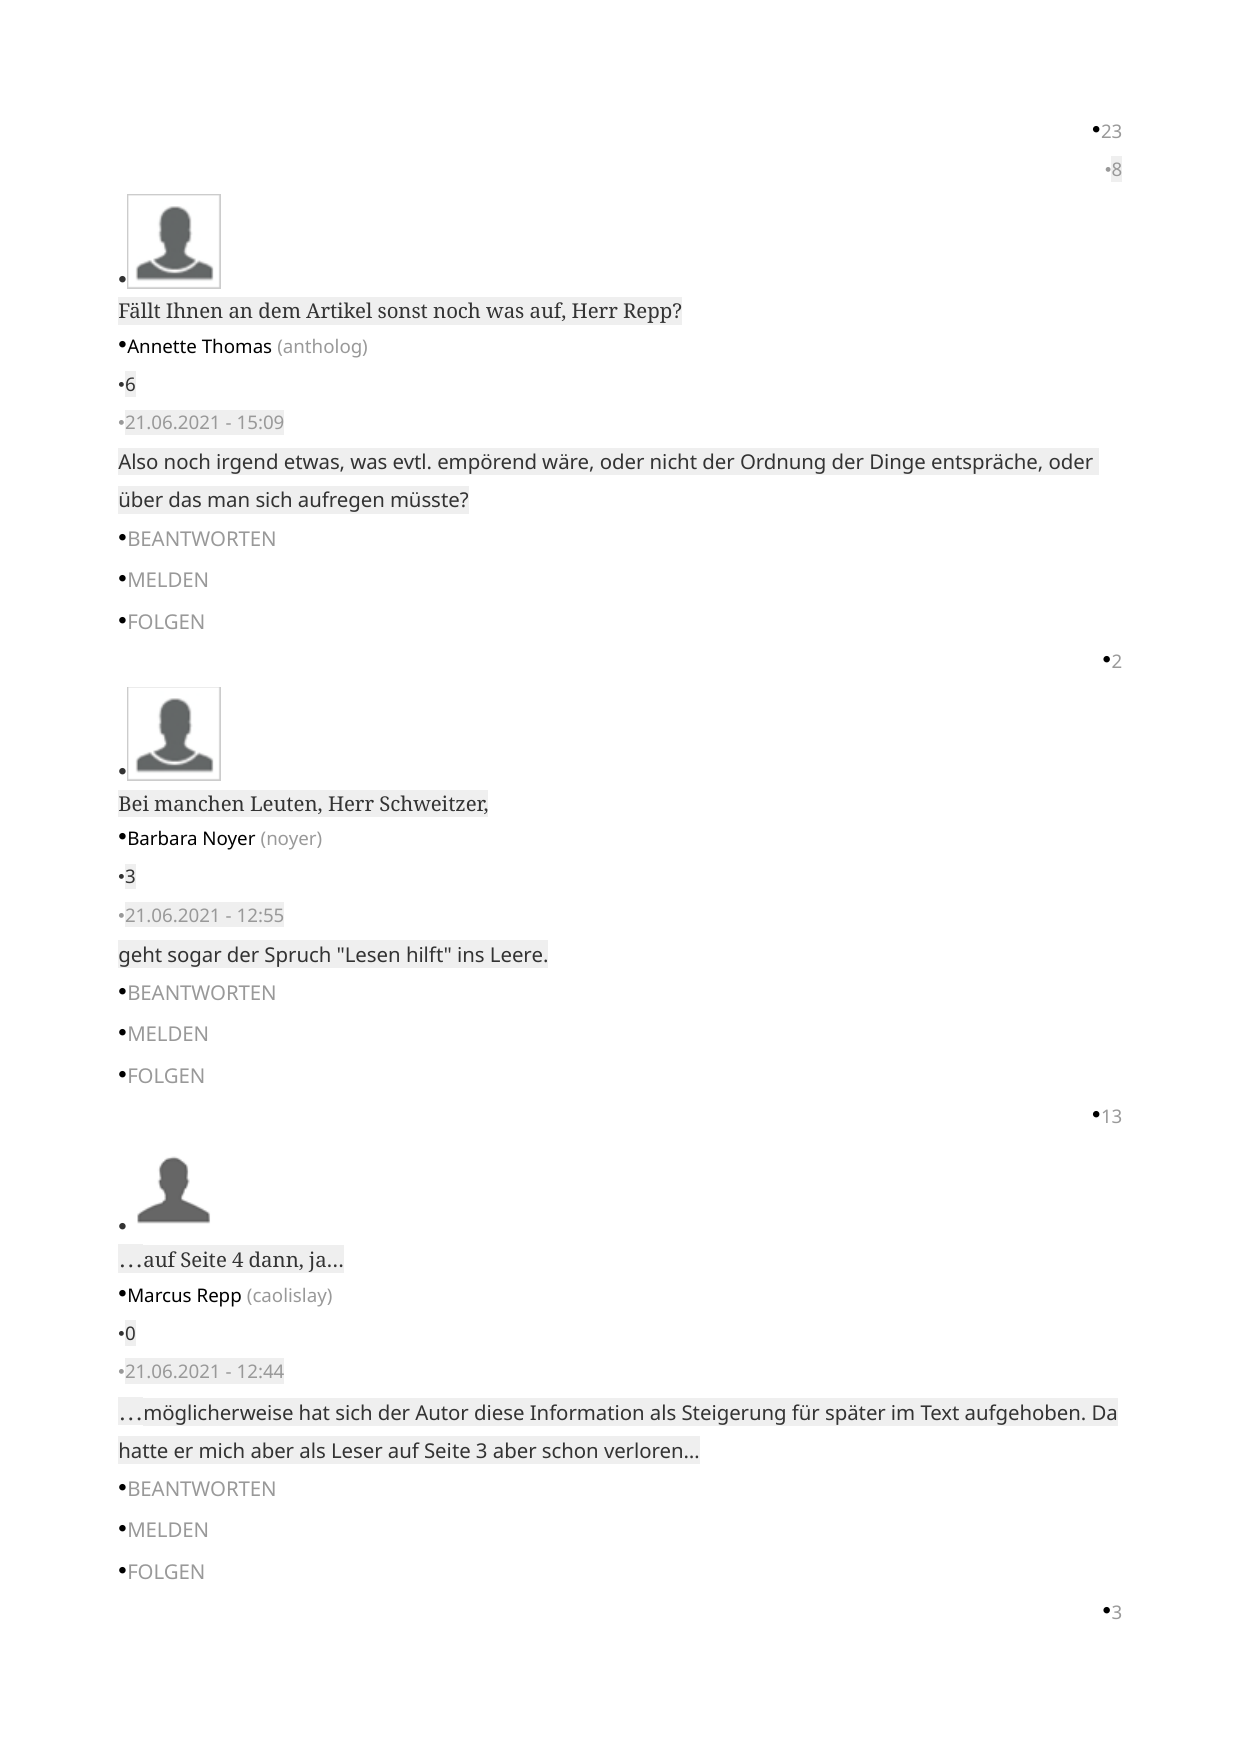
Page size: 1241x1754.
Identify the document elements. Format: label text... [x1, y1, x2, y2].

list Bei manchen Leuten, Herr Schweitzer, [118, 789, 1122, 817]
list 13 [118, 1103, 1122, 1129]
list BEANTWORTEN [118, 978, 1122, 1006]
list MELDEN [118, 1516, 1122, 1544]
list 8 [118, 156, 1122, 182]
list MELDEN [118, 566, 1122, 593]
list 21.06.2021 - 15:09 [118, 409, 1122, 435]
list BEANTWORTEN [118, 1474, 1122, 1502]
list 2 [118, 649, 1122, 674]
list geht sogar der Spruch "Lesen hilft" ins Leere. [118, 940, 1122, 968]
list BEANTWORTEN [118, 524, 1122, 552]
picture [127, 1141, 221, 1236]
list Also noch irgend etwas, was evtl. empörend wäre, oder nicht der Ordnung der Dinge entspräche, oder über das man sich aufregen müsste? [118, 448, 1122, 514]
list …auf Seite 4 dann, ja… [118, 1244, 1122, 1273]
list Annette Thomas (antholog) [118, 333, 1122, 358]
list FOLGEN [118, 607, 1122, 635]
list MELDEN [118, 1020, 1122, 1048]
list 0 [118, 1320, 1122, 1346]
list 21.06.2021 - 12:55 [118, 902, 1122, 927]
picture [127, 687, 221, 781]
list 6 [118, 371, 1122, 397]
list 3 [118, 1599, 1122, 1625]
list …möglicherweise hat sich der Autor diese Information als Steigerung für später im Text aufgehoben. Da hatte er mich aber als Leser auf Seite 3 aber schon verloren… [118, 1397, 1122, 1464]
picture [127, 194, 221, 289]
list Marcus Repp (caolislay) [118, 1282, 1122, 1307]
list 23 [118, 118, 1122, 144]
list Fällt Ihnen an dem Artikel sonst noch was auf, Herr Repp? [118, 297, 1122, 325]
list 21.06.2021 - 12:44 [118, 1358, 1122, 1384]
list 3 [118, 864, 1122, 889]
list Barbara Noyer (noyer) [118, 826, 1122, 851]
list FOLGEN [118, 1558, 1122, 1585]
list FOLGEN [118, 1062, 1122, 1089]
